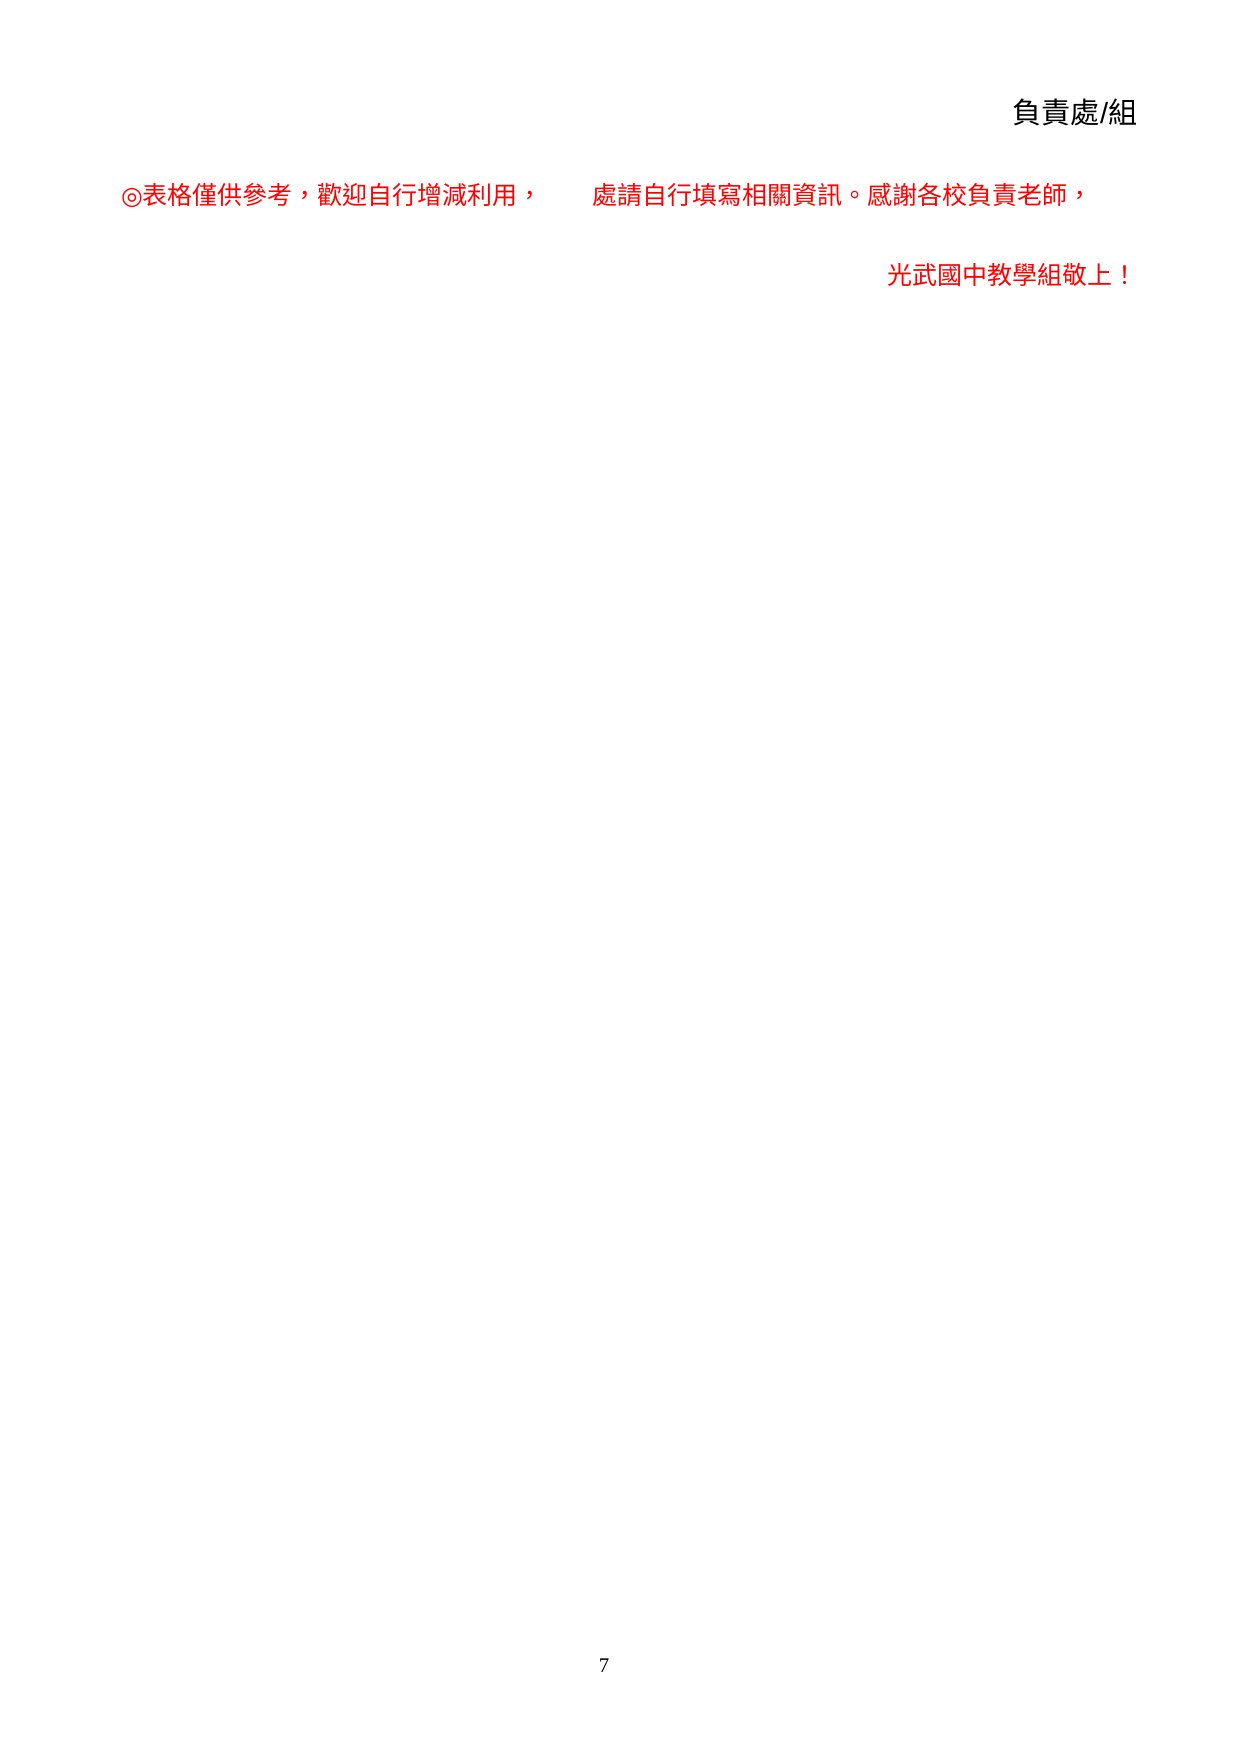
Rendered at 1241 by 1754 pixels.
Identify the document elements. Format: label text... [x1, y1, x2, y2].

text 光武國中教學組敬上！ [121, 256, 1137, 292]
text ◎表格僅供參考，歡迎自行增減利用， 處請自行填寫相關資訊。感謝各校負責老師， [121, 176, 1137, 212]
text 負責處/組 [121, 89, 1137, 132]
